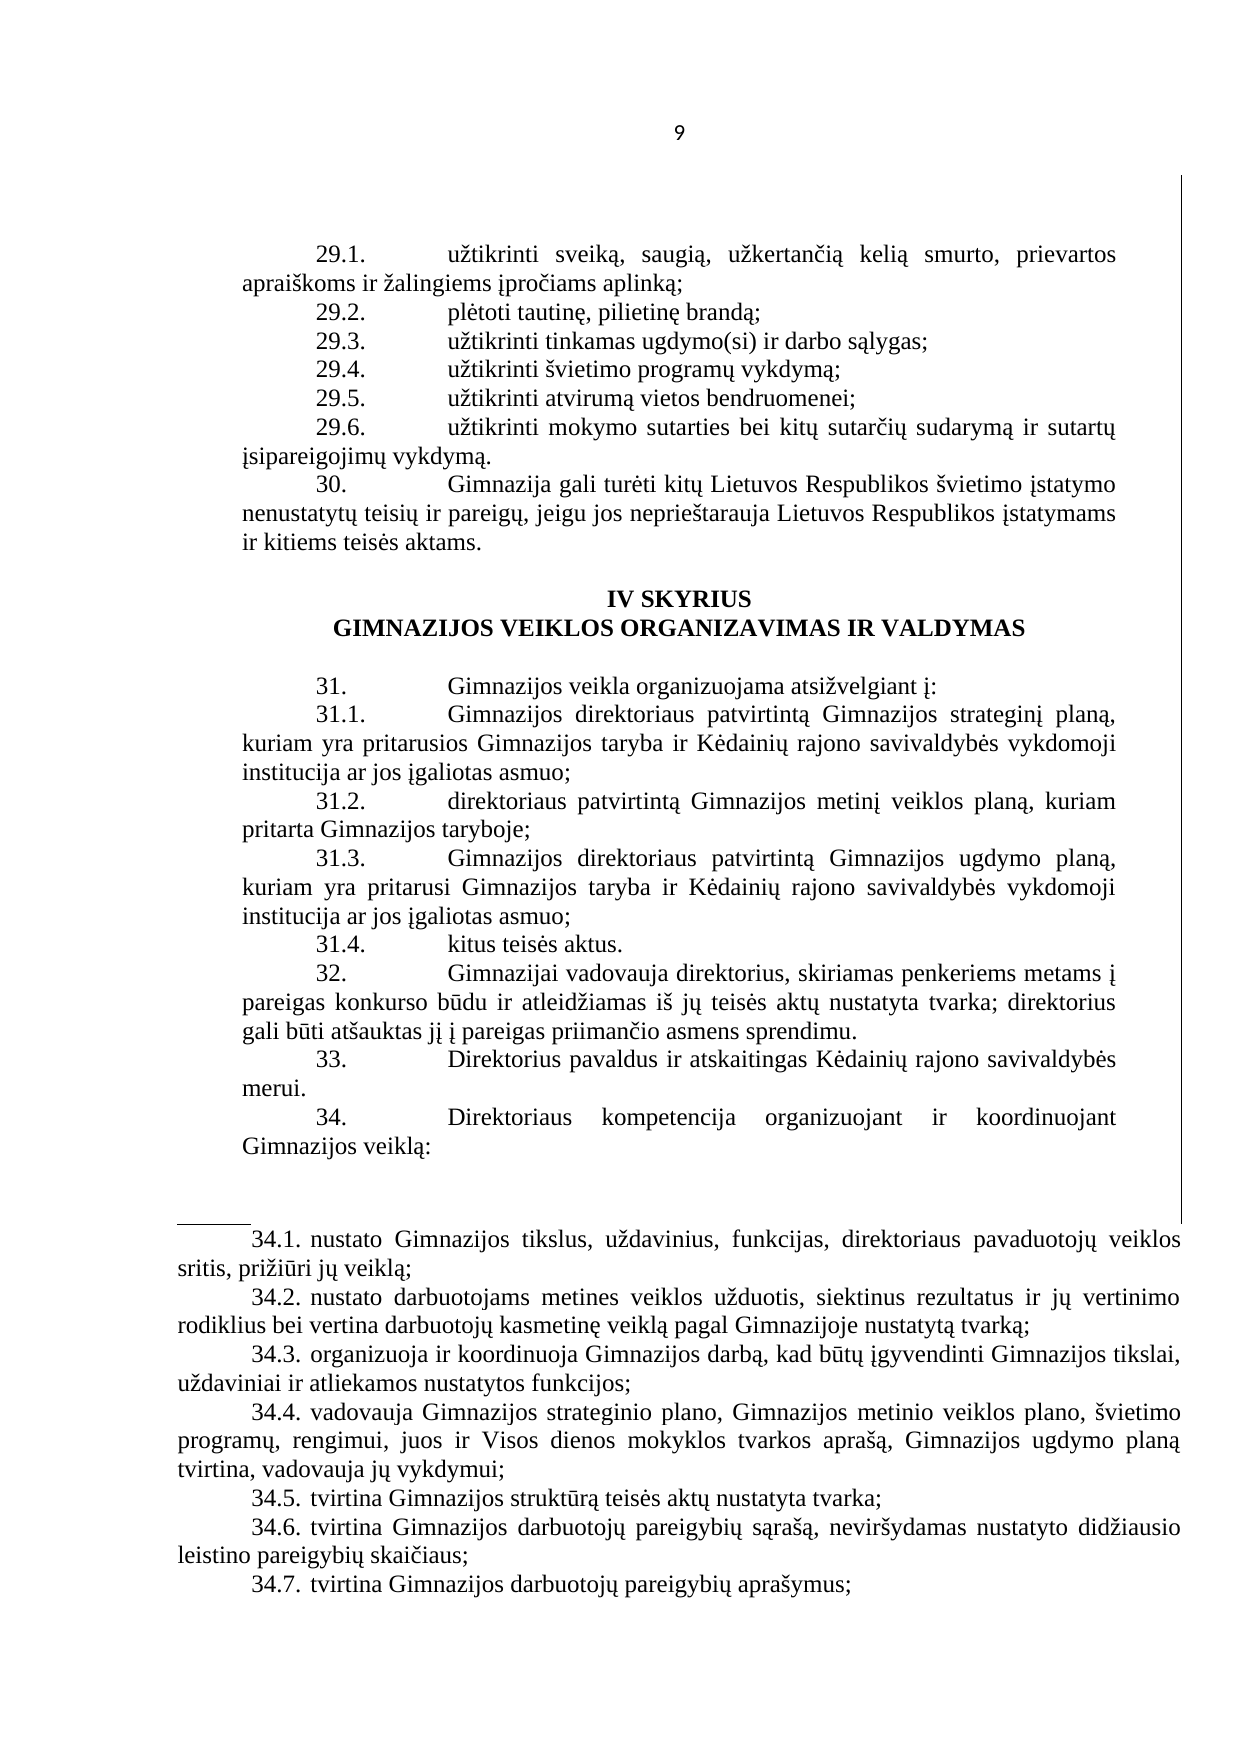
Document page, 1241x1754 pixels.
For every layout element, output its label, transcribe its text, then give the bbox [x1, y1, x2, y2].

text 29.2. plėtoti tautinę, pilietinę brandą; [177, 297, 1181, 326]
text 31.2. direktoriaus patvirtintą Gimnazijos metinį veiklos planą, kuriam pritarta Gimnazijos taryboje; [177, 786, 1181, 843]
text 31. Gimnazijos veikla organizuojama atsižvelgiant į: [177, 671, 1181, 699]
text 31.4. kitus teisės aktus. [177, 929, 1181, 958]
text 34.4. vadovauja Gimnazijos strateginio plano, Gimnazijos metinio veiklos plano, švietimo programų, rengimui, juos ir Visos dienos mokyklos tvarkos aprašą, Gimnazijos ugdymo planą tvirtina, vadovauja jų vykdymui; [177, 1397, 1181, 1483]
text 31.1. Gimnazijos direktoriaus patvirtintą Gimnazijos strateginį planą, kuriam yra pritarusios Gimnazijos taryba ir Kėdainių rajono savivaldybės vykdomoji institucija ar jos įgaliotas asmuo; [177, 699, 1181, 786]
text 34.5. tvirtina Gimnazijos struktūrą teisės aktų nustatyta tvarka; [177, 1483, 1181, 1512]
text 30. Gimnazija gali turėti kitų Lietuvos Respublikos švietimo įstatymo nenustatytų teisių ir pareigų, jeigu jos neprieštarauja Lietuvos Respublikos įstatymams ir kitiems teisės aktams. [177, 469, 1181, 556]
text 34.3. organizuoja ir koordinuoja Gimnazijos darbą, kad būtų įgyvendinti Gimnazijos tikslai, uždaviniai ir atliekamos nustatytos funkcijos; [177, 1339, 1181, 1397]
text 29.1. užtikrinti sveiką, saugią, užkertančią kelią smurto, prievartos apraiškoms ir žalingiems įpročiams aplinką; [177, 175, 1181, 297]
text 34. Direktoriaus kompetencija organizuojant ir koordinuojant Gimnazijos veiklą: [177, 1102, 1181, 1224]
text 34.2. nustato darbuotojams metines veiklos užduotis, siektinus rezultatus ir jų vertinimo rodiklius bei vertina darbuotojų kasmetinę veiklą pagal Gimnazijoje nustatytą tvarką; [177, 1282, 1181, 1339]
text GIMNAZIJOS VEIKLOS ORGANIZAVIMAS IR VALDYMAS [177, 613, 1181, 642]
text 29.6. užtikrinti mokymo sutarties bei kitų sutarčių sudarymą ir sutartų įsipareigojimų vykdymą. [177, 412, 1181, 469]
text 32. Gimnazijai vadovauja direktorius, skiriamas penkeriems metams į pareigas konkurso būdu ir atleidžiamas iš jų teisės aktų nustatyta tvarka; direktorius gali būti atšauktas jį į pareigas priimančio asmens sprendimu. [177, 958, 1181, 1044]
text 29.3. užtikrinti tinkamas ugdymo(si) ir darbo sąlygas; [177, 326, 1181, 354]
text IV SKYRIUS [177, 584, 1181, 613]
text 29.4. užtikrinti švietimo programų vykdymą; [177, 354, 1181, 383]
text 29.5. užtikrinti atvirumą vietos bendruomenei; [177, 383, 1181, 412]
text 33. Direktorius pavaldus ir atskaitingas Kėdainių rajono savivaldybės merui. [177, 1044, 1181, 1102]
text 34.7. tvirtina Gimnazijos darbuotojų pareigybių aprašymus; [177, 1569, 1181, 1598]
text 34.1. nustato Gimnazijos tikslus, uždavinius, funkcijas, direktoriaus pavaduotojų veiklos sritis, prižiūri jų veiklą; [177, 1224, 1181, 1282]
text 34.6. tvirtina Gimnazijos darbuotojų pareigybių sąrašą, neviršydamas nustatyto didžiausio leistino pareigybių skaičiaus; [177, 1512, 1181, 1569]
text 31.3. Gimnazijos direktoriaus patvirtintą Gimnazijos ugdymo planą, kuriam yra pritarusi Gimnazijos taryba ir Kėdainių rajono savivaldybės vykdomoji institucija ar jos įgaliotas asmuo; [177, 843, 1181, 929]
